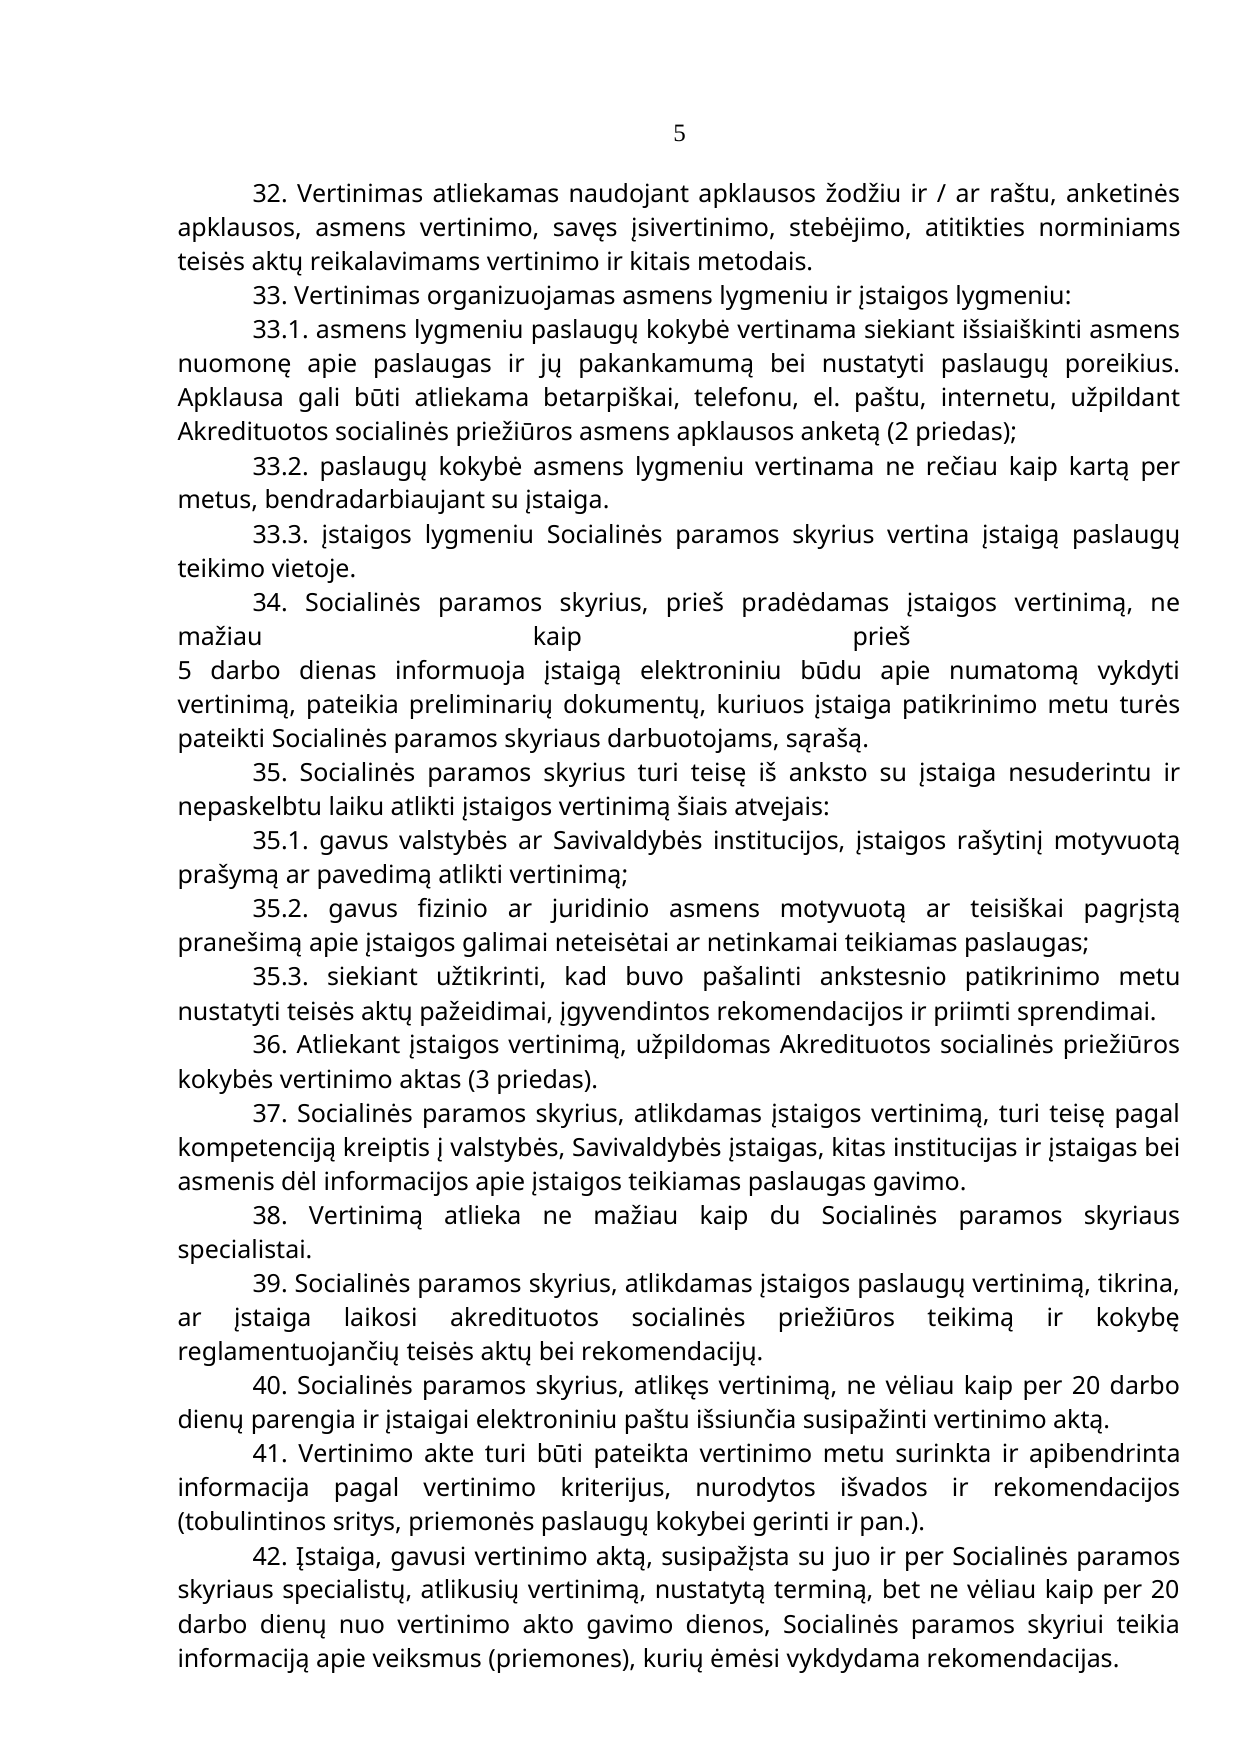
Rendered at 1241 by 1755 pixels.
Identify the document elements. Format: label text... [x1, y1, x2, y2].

text 40. Socialinės paramos skyrius, atlikęs vertinimą, ne vėliau kaip per 20 darbo dienų parengia ir įstaigai elektroniniu paštu išsiunčia susipažinti vertinimo aktą. [177, 1368, 1181, 1436]
text 37. Socialinės paramos skyrius, atlikdamas įstaigos vertinimą, turi teisę pagal kompetenciją kreiptis į valstybės, Savivaldybės įstaigas, kitas institucijas ir įstaigas bei asmenis dėl informacijos apie įstaigos teikiamas paslaugas gavimo. [177, 1095, 1181, 1197]
text 35.3. siekiant užtikrinti, kad buvo pašalinti ankstesnio patikrinimo metu nustatyti teisės aktų pažeidimai, įgyvendintos rekomendacijos ir priimti sprendimai. [177, 959, 1181, 1027]
text 36. Atliekant įstaigos vertinimą, užpildomas Akredituotos socialinės priežiūros kokybės vertinimo aktas (3 priedas). [177, 1027, 1181, 1095]
text 41. Vertinimo akte turi būti pateikta vertinimo metu surinkta ir apibendrinta informacija pagal vertinimo kriterijus, nurodytos išvados ir rekomendacijos (tobulintinos sritys, priemonės paslaugų kokybei gerinti ir pan.). [177, 1436, 1181, 1538]
text 35.1. gavus valstybės ar Savivaldybės institucijos, įstaigos rašytinį motyvuotą prašymą ar pavedimą atlikti vertinimą; [177, 823, 1181, 891]
text 33.3. įstaigos lygmeniu Socialinės paramos skyrius vertina įstaigą paslaugų teikimo vietoje. [177, 516, 1181, 584]
text 42. Įstaiga, gavusi vertinimo aktą, susipažįsta su juo ir per Socialinės paramos skyriaus specialistų, atlikusių vertinimą, nustatytą terminą, bet ne vėliau kaip per 20 darbo dienų nuo vertinimo akto gavimo dienos, Socialinės paramos skyriui teikia informaciją apie veiksmus (priemones), kurių ėmėsi vykdydama rekomendacijas. [177, 1538, 1181, 1674]
text 32. Vertinimas atliekamas naudojant apklausos žodžiu ir / ar raštu, anketinės apklausos, asmens vertinimo, savęs įsivertinimo, stebėjimo, atitikties norminiams teisės aktų reikalavimams vertinimo ir kitais metodais. [177, 176, 1181, 278]
text 33.1. asmens lygmeniu paslaugų kokybė vertinama siekiant išsiaiškinti asmens nuomonę apie paslaugas ir jų pakankamumą bei nustatyti paslaugų poreikius. Apklausa gali būti atliekama betarpiškai, telefonu, el. paštu, internetu, užpildant Akredituotos socialinės priežiūros asmens apklausos anketą (2 priedas); [177, 312, 1181, 448]
text 34. Socialinės paramos skyrius, prieš pradėdamas įstaigos vertinimą, ne mažiau kaip prieš 5 darbo dienas informuoja įstaigą elektroniniu būdu apie numatomą vykdyti vertinimą, pateikia preliminarių dokumentų, kuriuos įstaiga patikrinimo metu turės pateikti Socialinės paramos skyriaus darbuotojams, sąrašą. [177, 584, 1181, 755]
text 33.2. paslaugų kokybė asmens lygmeniu vertinama ne rečiau kaip kartą per metus, bendradarbiaujant su įstaiga. [177, 448, 1181, 516]
text 39. Socialinės paramos skyrius, atlikdamas įstaigos paslaugų vertinimą, tikrina, ar įstaiga laikosi akredituotos socialinės priežiūros teikimą ir kokybę reglamentuojančių teisės aktų bei rekomendacijų. [177, 1266, 1181, 1368]
text 35.2. gavus fizinio ar juridinio asmens motyvuotą ar teisiškai pagrįstą pranešimą apie įstaigos galimai neteisėtai ar netinkamai teikiamas paslaugas; [177, 891, 1181, 959]
text 38. Vertinimą atlieka ne mažiau kaip du Socialinės paramos skyriaus specialistai. [177, 1197, 1181, 1266]
text 35. Socialinės paramos skyrius turi teisę iš anksto su įstaiga nesuderintu ir nepaskelbtu laiku atlikti įstaigos vertinimą šiais atvejais: [177, 755, 1181, 823]
text 33. Vertinimas organizuojamas asmens lygmeniu ir įstaigos lygmeniu: [177, 278, 1181, 312]
